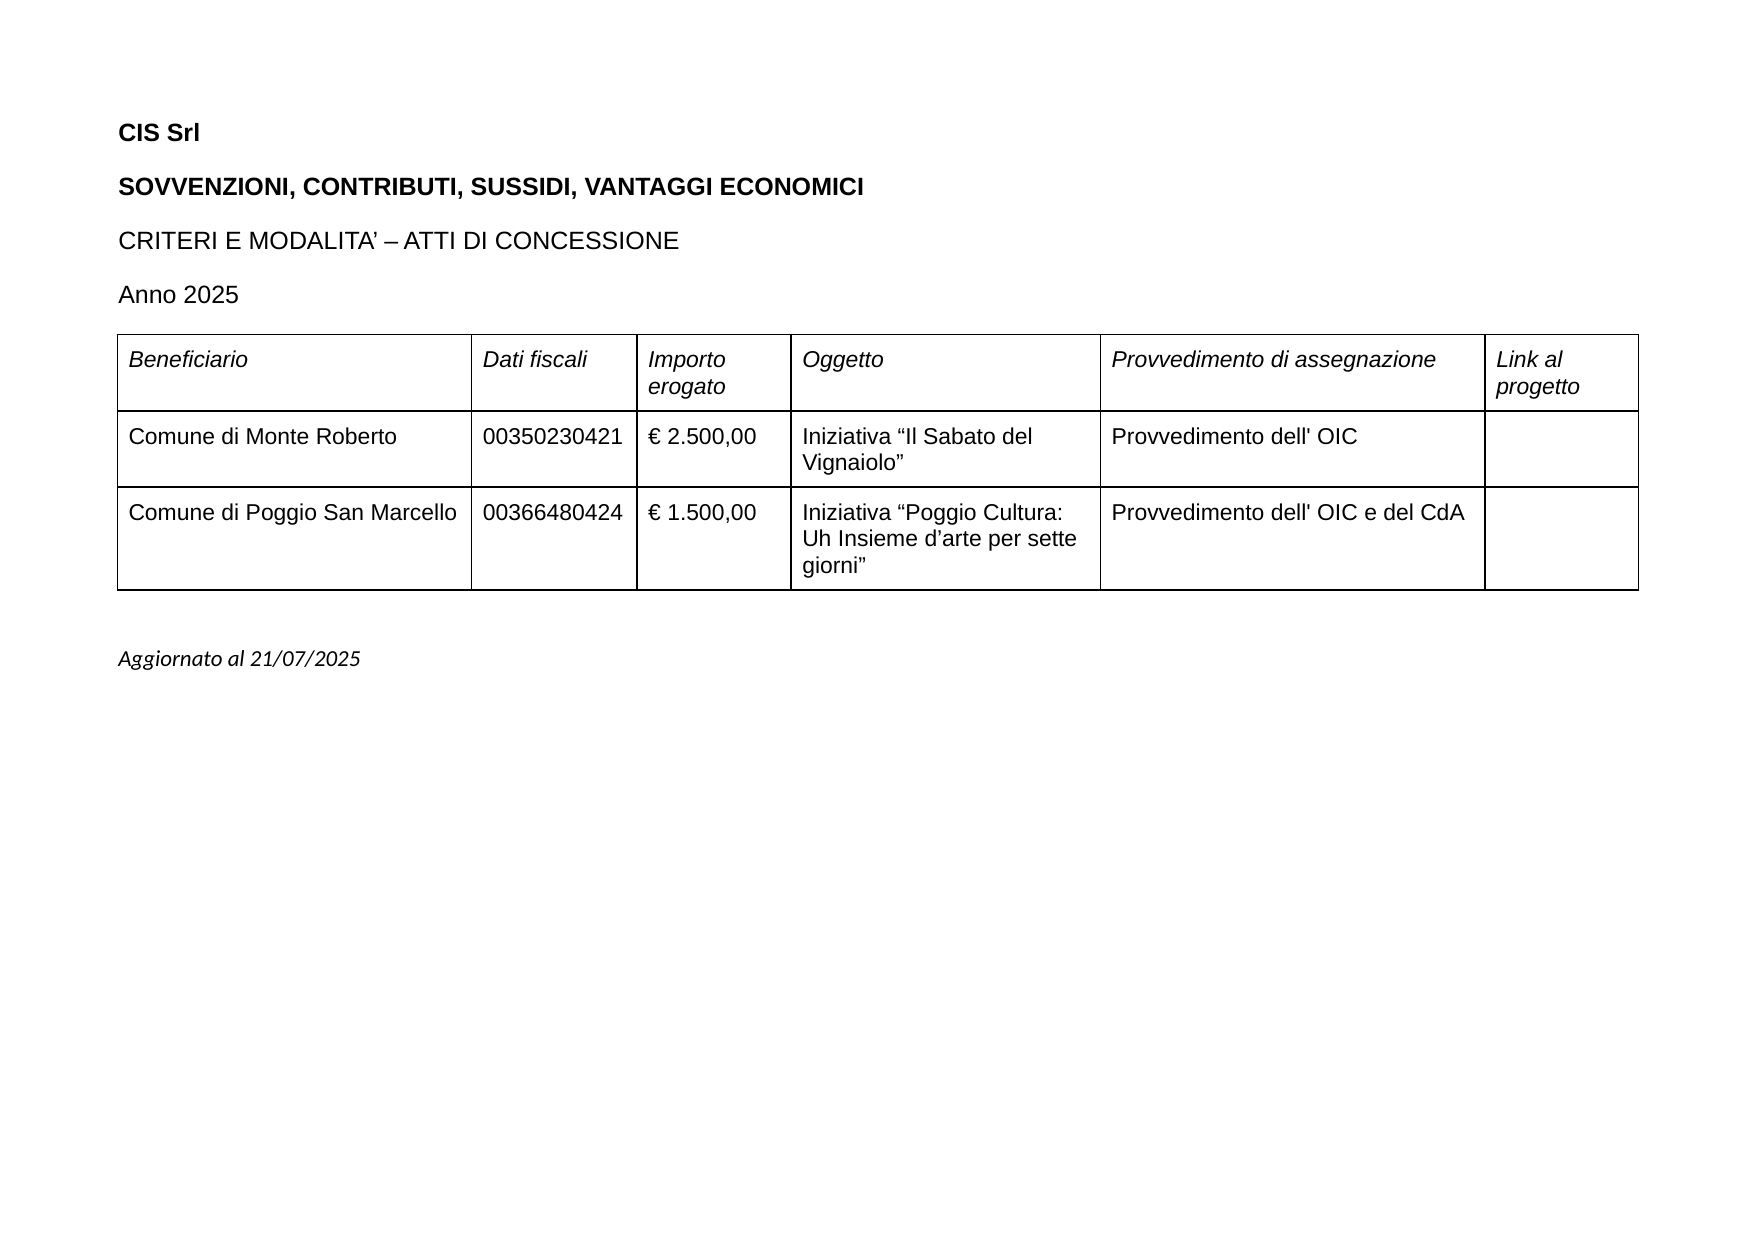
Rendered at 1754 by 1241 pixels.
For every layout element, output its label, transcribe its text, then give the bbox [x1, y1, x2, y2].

table_cell 00350230421 [472, 412, 636, 486]
text SOVVENZIONI, CONTRIBUTI, SUSSIDI, VANTAGGI ECONOMICI [118, 172, 1606, 201]
table_cell € 2.500,00 [638, 412, 790, 486]
table_header Importo erogato [638, 335, 790, 410]
table_cell Comune di Poggio San Marcello [118, 488, 471, 589]
table_header Provvedimento di assegnazione [1101, 335, 1484, 410]
table_cell Provvedimento dell' OIC [1101, 412, 1484, 486]
table_cell Iniziativa “Poggio Cultura: Uh Insieme d’arte per sette giorni” [792, 488, 1100, 589]
table_cell 00366480424 [472, 488, 636, 589]
table_cell Provvedimento dell' OIC e del CdA [1101, 488, 1484, 589]
table_header Beneficiario [118, 335, 471, 410]
table_cell [1486, 412, 1638, 486]
table_cell € 1.500,00 [638, 488, 790, 589]
table_cell Iniziativa “Il Sabato del Vignaiolo” [792, 412, 1100, 486]
table_cell [1486, 488, 1638, 589]
text Anno 2025 [118, 280, 1606, 308]
text Aggiornato al 21/07/2025 [118, 644, 1606, 672]
table_header Dati fiscali [472, 335, 636, 410]
table_cell Comune di Monte Roberto [118, 412, 471, 486]
text CRITERI E MODALITA’ – ATTI DI CONCESSIONE [118, 226, 1606, 254]
table_header Link al progetto [1486, 335, 1638, 410]
table_header Oggetto [792, 335, 1100, 410]
text CIS Srl [118, 118, 1606, 147]
